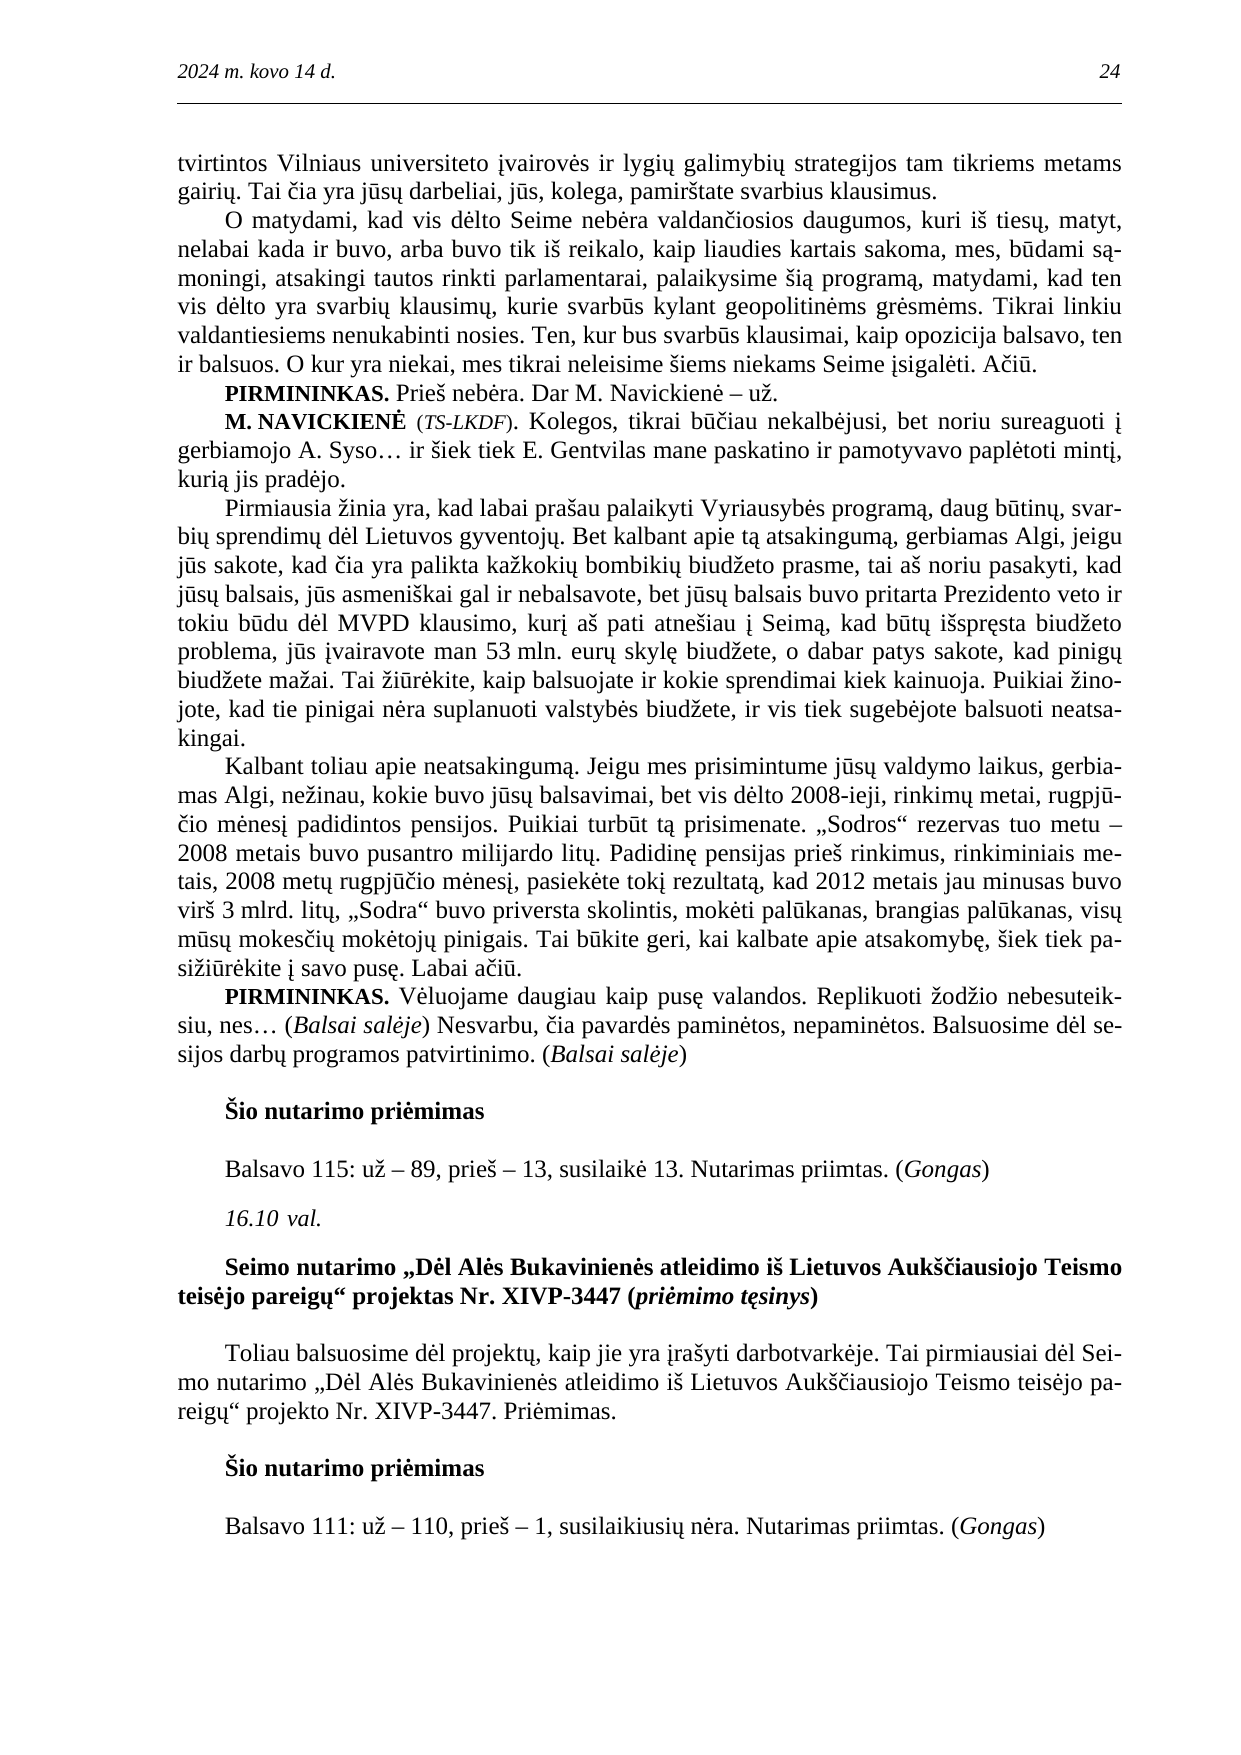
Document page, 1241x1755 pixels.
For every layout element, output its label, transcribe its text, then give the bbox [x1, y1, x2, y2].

text Sei­mo nu­ta­ri­mo „Dėl Alės Bu­ka­vi­nie­nės at­lei­di­mo iš Lie­tu­vos Aukš­čiau­sio­jo Teis­mo tei­sė­jo pa­rei­gų“ pro­jek­tas Nr. XIVP-3447 (pri­ėmi­mo tę­si­nys) [177, 1252, 1122, 1309]
text Bal­sa­vo 115: už – 89, prieš – 13, su­si­lai­kė 13. Nu­ta­ri­mas pri­im­tas. (Gon­gas) [177, 1154, 1122, 1183]
text PIRMININKAS. Vė­luo­ja­me dau­giau kaip pu­sę va­lan­dos. Re­pli­kuo­ti žo­džio ne­be­su­teik­siu, nes… (Bal­sai sa­lė­je) Ne­svar­bu, čia pa­var­dės pa­mi­nė­tos, ne­pa­mi­nė­tos. Bal­suo­si­me dėl se­si­jos dar­bų pro­gra­mos pa­tvir­ti­ni­mo. (Bal­sai sa­lė­je) [177, 981, 1122, 1068]
text Šio nu­ta­ri­mo pri­ėmi­mas [177, 1453, 1122, 1482]
text M. NAVICKIENĖ (TS-LKDF). Ko­le­gos, tik­rai bū­čiau ne­kal­bė­ju­si, bet no­riu su­re­a­guo­ti į ger­bia­mo­jo A. Sy­so… ir šiek tiek E. Gent­vi­las ma­ne pa­ska­ti­no ir pa­mo­ty­va­vo pa­plė­to­ti min­tį, ku­rią jis pra­dė­jo. [177, 406, 1122, 493]
text 16.10 val. [224, 1203, 1122, 1231]
text PIRMININKAS. Prieš ne­bė­ra. Dar M. Na­vic­kie­nė – už. [177, 378, 1122, 406]
text To­liau bal­suo­si­me dėl pro­jek­tų, kaip jie yra įra­šy­ti dar­bo­tvarkėje. Tai pir­miau­siai dėl Sei­mo nu­ta­ri­mo „Dėl Alės Bu­ka­vi­nie­nės at­lei­di­mo iš Lie­tu­vos Aukš­čiau­sio­jo Teis­mo tei­sė­jo pa­rei­gų“ pro­jek­to Nr. XIVP-3447. Pri­ėmi­mas. [177, 1338, 1122, 1424]
text Pir­miau­sia ži­nia yra, kad la­bai pra­šau pa­lai­ky­ti Vy­riau­sy­bės pro­gra­mą, daug bū­ti­nų, svar­bių spren­di­mų dėl Lie­tu­vos gy­ven­to­jų. Bet kal­bant apie tą at­sa­kin­gu­mą, ger­bia­mas Al­gi, jei­gu jūs sa­ko­te, kad čia yra pa­lik­ta kaž­ko­kių bom­bi­kių biu­dže­to pras­me, tai aš no­riu pa­sa­ky­ti, kad jū­sų bal­sais, jūs as­me­niš­kai gal ir ne­bal­sa­vo­te, bet jū­sų bal­sais bu­vo pri­tar­ta Pre­zi­den­to ve­to ir to­kiu bū­du dėl MVPD klau­si­mo, ku­rį aš pa­ti at­ne­šiau į Sei­mą, kad bū­tų iš­spręs­ta biu­dže­to pro­ble­ma, jūs įvai­ra­vo­te man 53 mln. eu­rų sky­lę biu­dže­te, o da­bar pa­tys sa­ko­te, kad pi­ni­gų biu­dže­te ma­žai. Tai žiū­rė­ki­te, kaip bal­suo­ja­te ir ko­kie spren­di­mai kiek kai­nuo­ja. Pui­kiai ži­no­jo­te, kad tie pi­ni­gai nė­ra su­pla­nuo­ti vals­ty­bės biu­dže­te, ir vis tiek su­ge­bė­jo­te bal­suo­ti ne­at­sa­kin­gai. [177, 493, 1122, 751]
text Bal­sa­vo 111: už – 110, prieš – 1, su­si­lai­kiu­sių nė­ra. Nu­ta­ri­mas pri­im­tas. (Gon­gas) [177, 1511, 1122, 1539]
text O ma­ty­da­mi, kad vis dėl­to Sei­me ne­bė­ra val­dan­čio­sios dau­gu­mos, ku­ri iš tie­sų, ma­tyt, ne­la­bai ka­da ir bu­vo, ar­ba bu­vo tik iš rei­ka­lo, kaip liau­dies kar­tais sa­ko­ma, mes, bū­da­mi są­mo­nin­gi, at­sa­kin­gi tau­tos rink­ti par­la­men­ta­rai, pa­lai­ky­si­me šią pro­gra­mą, ma­ty­da­mi, kad ten vis dėl­to yra svar­bių klau­si­mų, ku­rie svar­būs ky­lant ge­o­po­li­ti­nėms grės­mėms. Tik­rai lin­kiu val­dan­tie­siems ne­nu­ka­bin­ti no­sies. Ten, kur bus svar­būs klau­si­mai, kaip opo­zi­ci­ja bal­sa­vo, ten ir bal­suos. O kur yra nie­kai, mes tik­rai ne­lei­si­me šiems nie­kams Sei­me įsi­ga­lė­ti. Ačiū. [177, 205, 1122, 378]
text Kal­bant to­liau apie ne­at­sa­kin­gu­mą. Jei­gu mes pri­si­min­tu­me jū­sų val­dy­mo lai­kus, ger­bia­mas Al­gi, ne­ži­nau, ko­kie bu­vo jū­sų bal­sa­vi­mai, bet vis dėl­to 2008-ie­ji, rin­ki­mų me­tai, rug­pjū­čio mė­ne­sį pa­di­din­tos pen­si­jos. Pui­kiai tur­būt tą pri­si­me­na­te. „Sod­ros“ re­zer­vas tuo me­tu – 2008 me­tais bu­vo pus­an­tro mi­li­jar­do li­tų. Pa­di­di­nę pen­si­jas prieš rin­ki­mus, rin­ki­mi­niais me­tais, 2008 me­tų rug­pjū­čio mė­ne­sį, pa­sie­kė­te to­kį re­zul­ta­tą, kad 2012 me­tais jau mi­nu­sas bu­vo virš 3 mlrd. li­tų, „Sod­ra“ bu­vo pri­vers­ta sko­lin­tis, mo­kė­ti pa­lū­ka­nas, bran­gias pa­lū­ka­nas, vi­sų mū­sų mo­kes­čių mo­kė­to­jų pi­ni­gais. Tai bū­ki­te ge­ri, kai kal­ba­te apie at­sa­ko­my­bę, šiek tiek pa­si­žiū­rė­ki­te į sa­vo pu­sę. La­bai ačiū. [177, 751, 1122, 981]
text tvir­tin­tos Vil­niaus uni­ver­si­te­to įvai­ro­vės ir ly­gių ga­li­my­bių stra­te­gi­jos tam tik­riems me­tams gai­rių. Tai čia yra jū­sų dar­be­liai, jūs, ko­le­ga, pa­mirš­ta­te svar­bius klau­si­mus. [177, 148, 1122, 205]
text Šio nu­ta­ri­mo pri­ėmi­mas [177, 1096, 1122, 1125]
